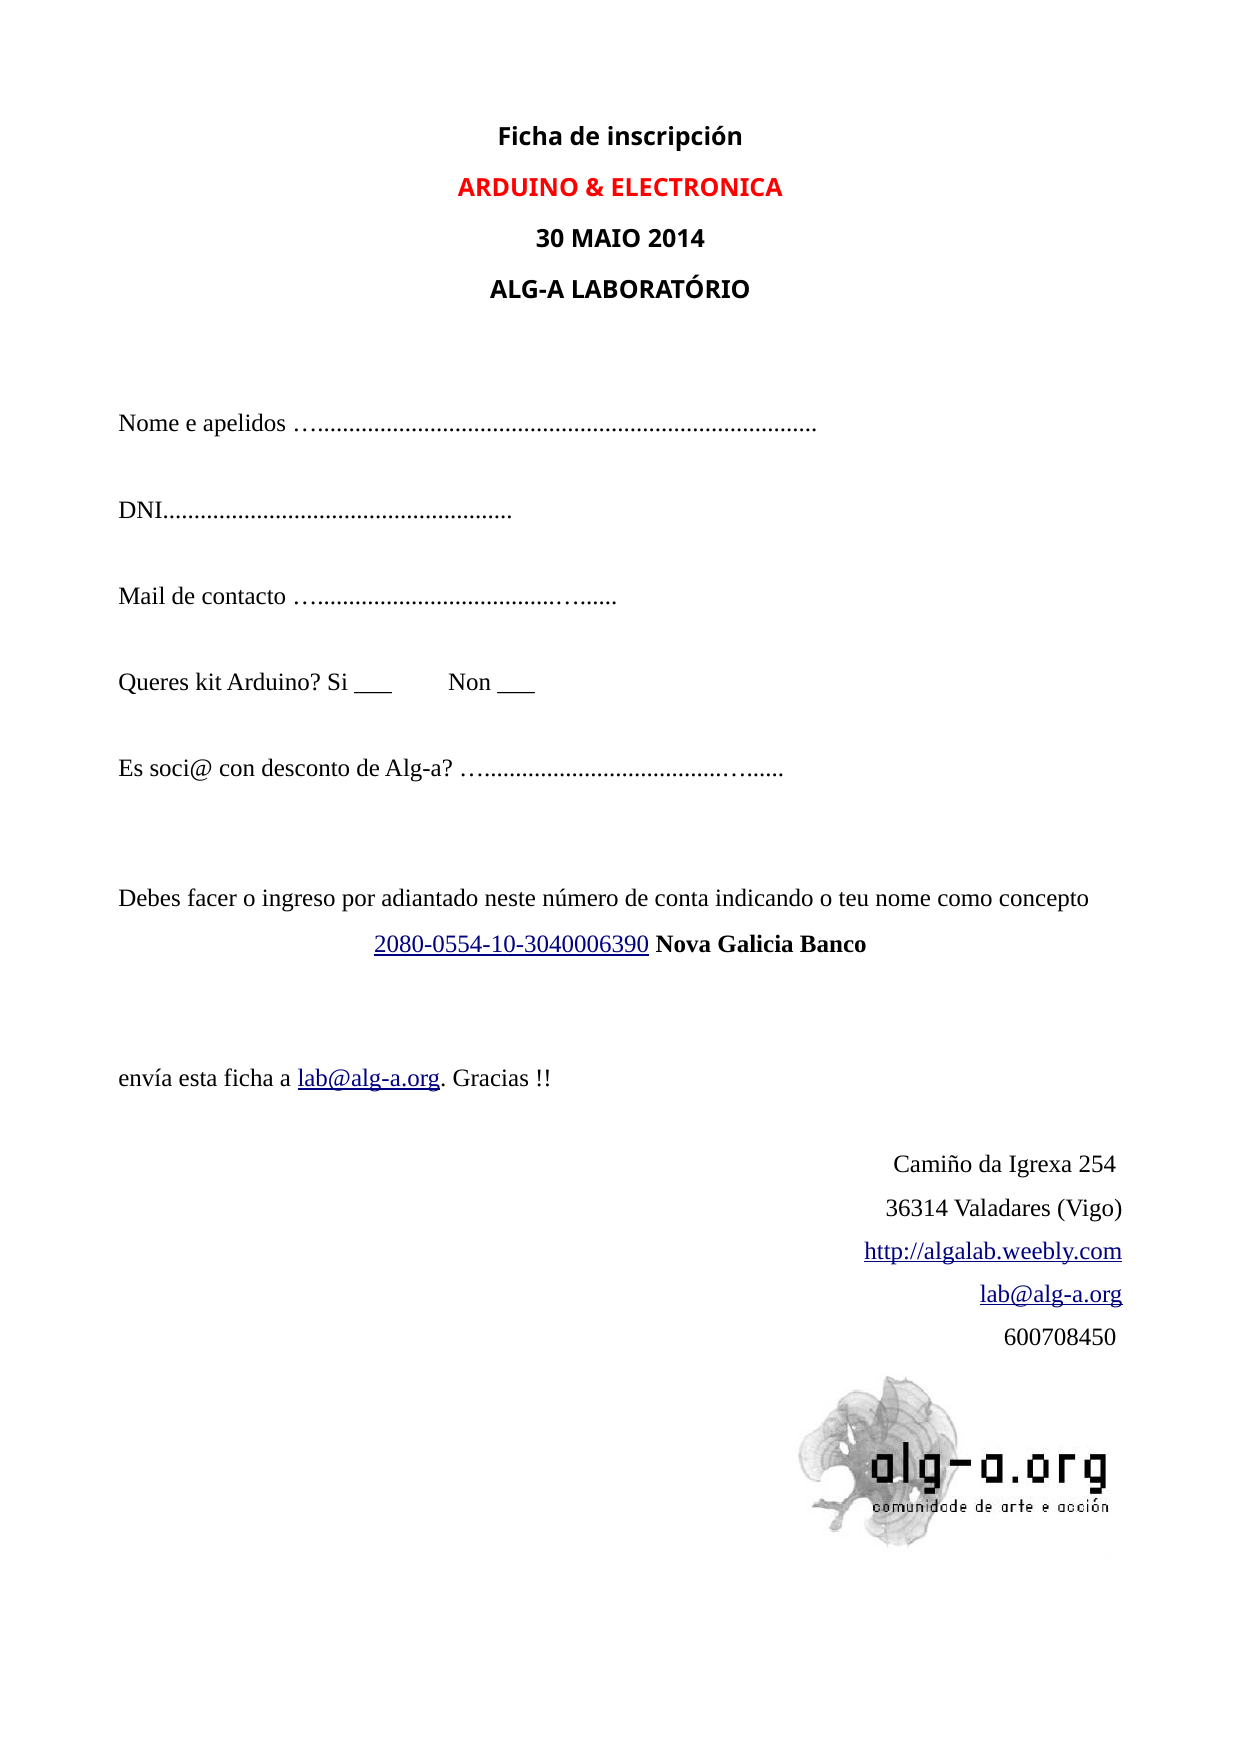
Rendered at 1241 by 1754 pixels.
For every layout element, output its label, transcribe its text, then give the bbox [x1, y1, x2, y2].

text DNI........................................................ [118, 495, 1122, 523]
text 2080-0554-10-3040006390 Nova Galicia Banco [118, 926, 1122, 960]
text envía esta ficha a lab@alg-a.org. Gracias !! [118, 1063, 1122, 1092]
text Ficha de inscripción [118, 118, 1122, 152]
text http://algalab.weebly.com [118, 1236, 1122, 1264]
text 600708450 [118, 1322, 1122, 1351]
text lab@alg-a.org [118, 1279, 1122, 1308]
text ARDUINO & ELECTRONICA [118, 169, 1122, 203]
text ALG-A LABORATÓRIO [118, 271, 1122, 305]
text 36314 Valadares (Vigo) [118, 1193, 1122, 1221]
text Camiño da Igrexa 254 [118, 1149, 1122, 1178]
text Es soci@ con desconto de Alg-a? …......................................…...... [118, 753, 1122, 782]
text Mail de contacto …......................................…...... [118, 581, 1122, 610]
text Queres kit Arduino? Si ___ Non ___ [118, 667, 1122, 696]
text Debes facer o ingreso por adiantado neste número de conta indicando o teu nome como concepto [118, 883, 1122, 912]
text 30 MAIO 2014 [118, 220, 1122, 254]
text Nome e apelidos …................................................................................ [118, 408, 1122, 437]
picture [790, 1365, 1123, 1560]
